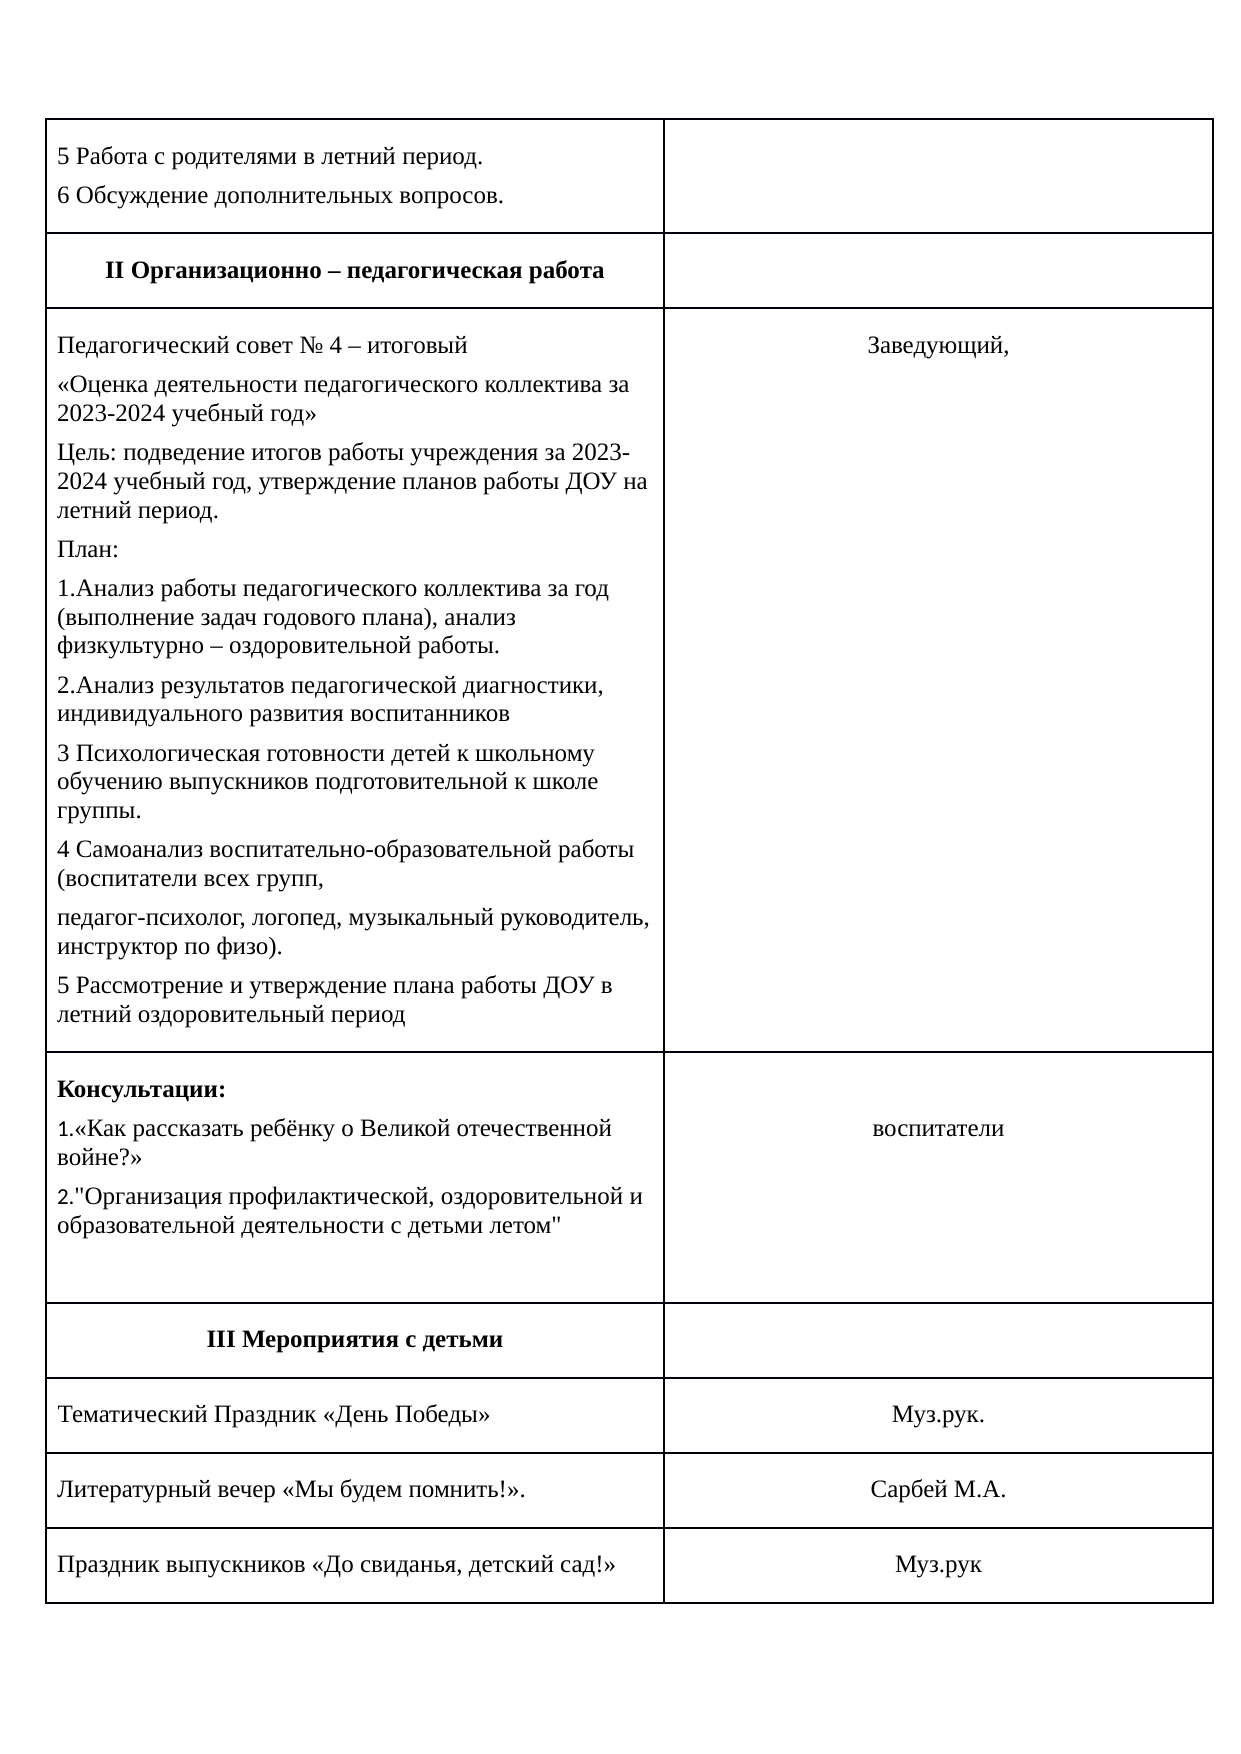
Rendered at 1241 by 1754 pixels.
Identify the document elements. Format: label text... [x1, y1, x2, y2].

table_cell Праздник выпускников «До свиданья, детский сад!» [47, 1529, 663, 1602]
table_cell [665, 120, 1212, 232]
table_cell [665, 1304, 1212, 1377]
table_cell [665, 234, 1212, 307]
table_cell Консультации: «Как рассказать ребёнку о Великой отечественной войне?» "Организация профилактической, оздоровительной и образовательной деятельности с детьми летом" [47, 1053, 663, 1302]
table_cell III Мероприятия с детьми [47, 1304, 663, 1377]
table_cell Сарбей М.А. [665, 1454, 1212, 1527]
table_cell 5 Работа с родителями в летний период. 6 Обсуждение дополнительных вопросов. [47, 120, 663, 232]
table_cell Педагогический совет № 4 – итоговый «Оценка деятельности педагогического коллектива за 2023-2024 учебный год» Цель: подведение итогов работы учреждения за 2023-2024 учебный год, утверждение планов работы ДОУ на летний период. План: 1.Анализ работы педагогического коллектива за год (выполнение задач годового плана), анализ физкультурно – оздоровительной работы. 2.Анализ результатов педагогической диагностики, индивидуального развития воспитанников 3 Психологическая готовности детей к школьному обучению выпускников подготовительной к школе группы. 4 Самоанализ воспитательно-образовательной работы (воспитатели всех групп, педагог-психолог, логопед, музыкальный руководитель, инструктор по физо). 5 Рассмотрение и утверждение плана работы ДОУ в летний оздоровительный период [47, 309, 663, 1051]
table_cell II Организационно – педагогическая работа [47, 234, 663, 307]
table_cell воспитатели [665, 1053, 1212, 1302]
table_cell Муз.рук [665, 1529, 1212, 1602]
table_cell Муз.рук. [665, 1379, 1212, 1452]
table_cell Заведующий, [665, 309, 1212, 1051]
table_cell Литературный вечер «Мы будем помнить!». [47, 1454, 663, 1527]
table_cell Тематический Праздник «День Победы» [47, 1379, 663, 1452]
